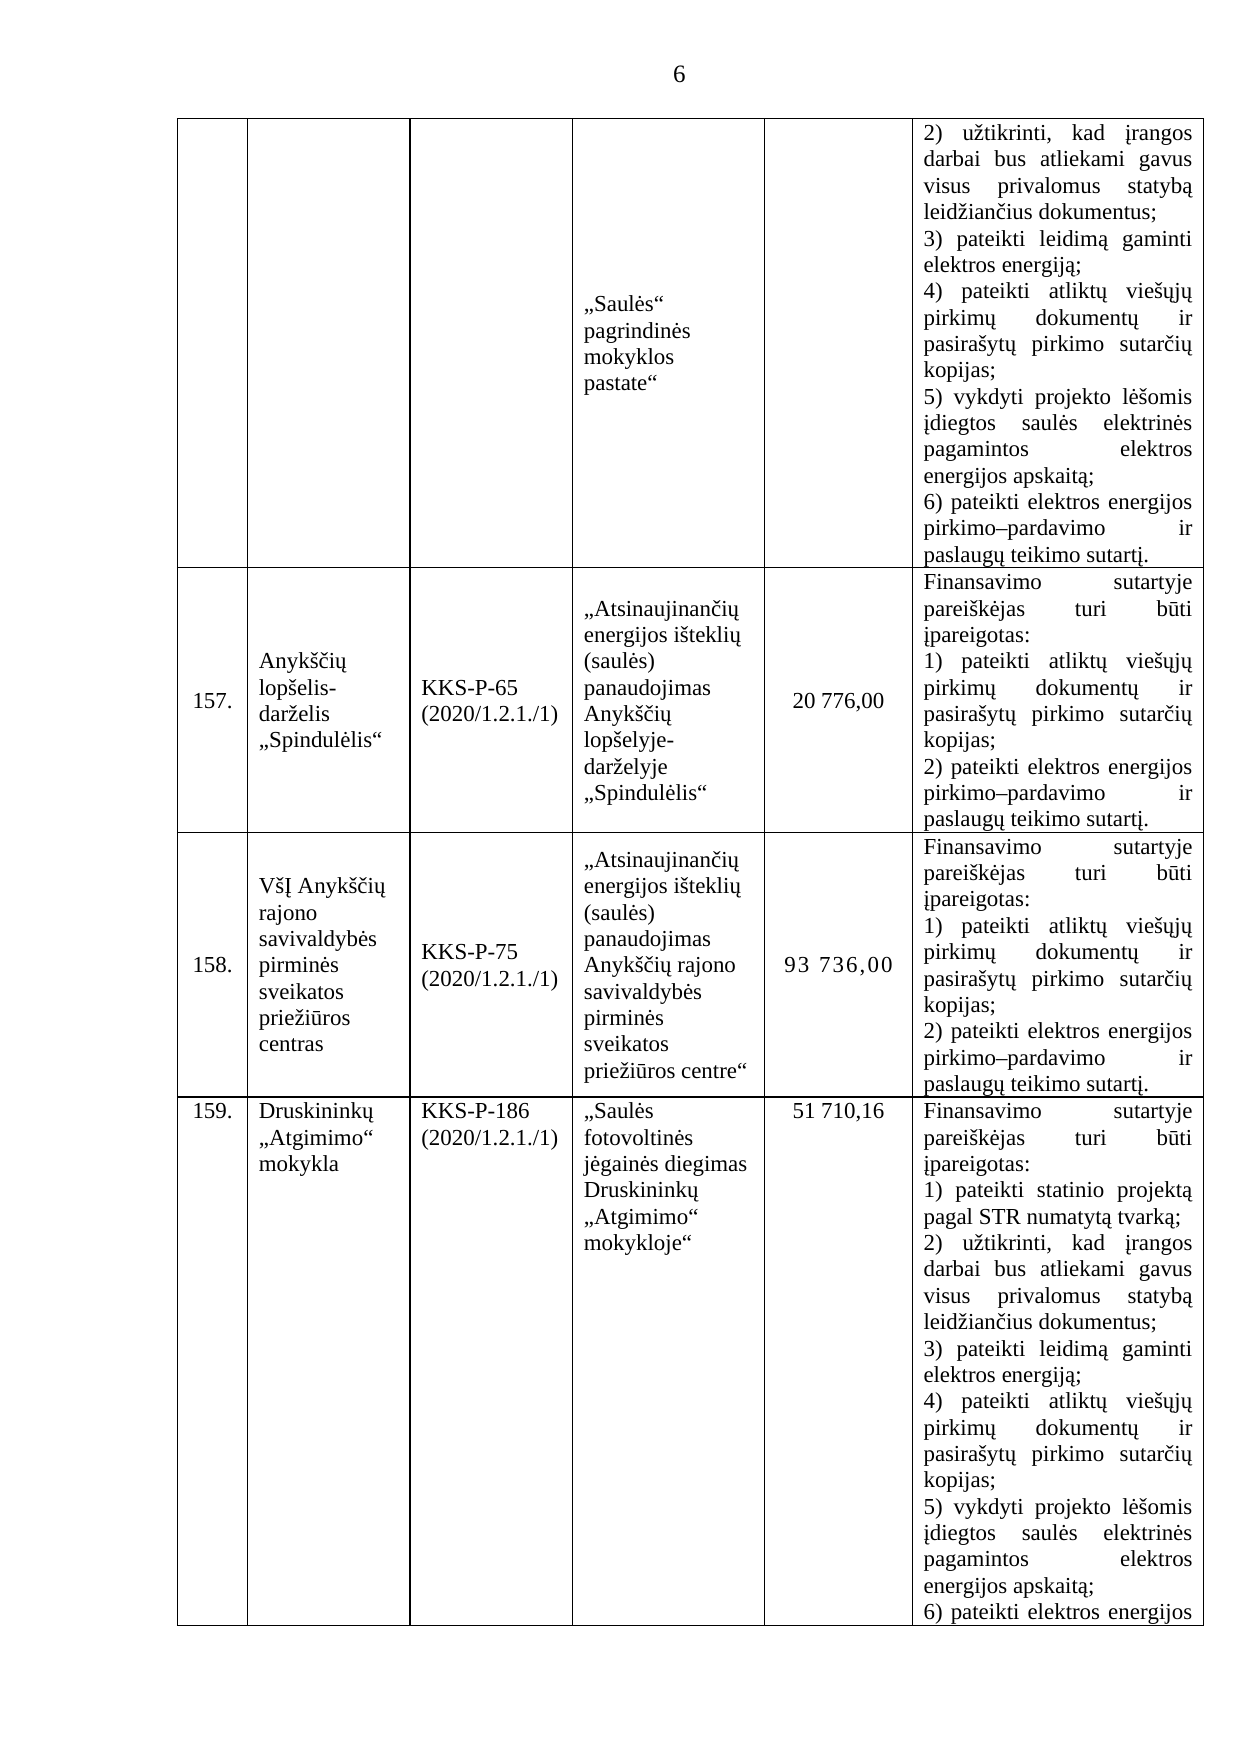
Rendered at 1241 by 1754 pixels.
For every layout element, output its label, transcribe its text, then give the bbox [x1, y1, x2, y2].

table_cell Druskininkų „Atgimimo“ mokykla [248, 1098, 409, 1624]
table_cell Finansavimo sutartyje pareiškėjas turi būti įpareigotas: 1) pateikti statinio projektą pagal STR numatytą tvarką; 2) užtikrinti, kad įrangos darbai bus atliekami gavus visus privalomus statybą leidžiančius dokumentus; 3) pateikti leidimą gaminti elektros energiją; 4) pateikti atliktų viešųjų pirkimų dokumentų ir pasirašytų pirkimo sutarčių kopijas; 5) vykdyti projekto lėšomis įdiegtos saulės elektrinės pagamintos elektros energijos apskaitą; 6) pateikti elektros energijos [913, 1098, 1203, 1624]
table_cell 158. [178, 833, 247, 1096]
table_cell 20 776,00 [765, 568, 912, 832]
table_cell Anykščių lopšelis-darželis „Spindulėlis“ [248, 568, 409, 832]
table_cell 93 736,00 [765, 833, 912, 1096]
table_cell KKS-P-65 (2020/1.2.1./1) [411, 568, 572, 832]
table_cell KKS-P-75 (2020/1.2.1./1) [411, 833, 572, 1096]
table_cell [178, 119, 247, 567]
table_cell „Atsinaujinančių energijos išteklių (saulės) panaudojimas Anykščių rajono savivaldybės pirminės sveikatos priežiūros centre“ [573, 833, 764, 1096]
table_cell „Saulės fotovoltinės jėgainės diegimas Druskininkų „Atgimimo“ mokykloje“ [573, 1098, 764, 1624]
table_cell Finansavimo sutartyje pareiškėjas turi būti įpareigotas: 1) pateikti atliktų viešųjų pirkimų dokumentų ir pasirašytų pirkimo sutarčių kopijas; 2) pateikti elektros energijos pirkimo–pardavimo ir paslaugų teikimo sutartį. [913, 568, 1203, 832]
table_cell [411, 119, 572, 567]
table_cell 51 710,16 [765, 1098, 912, 1624]
table_cell 2) užtikrinti, kad įrangos darbai bus atliekami gavus visus privalomus statybą leidžiančius dokumentus; 3) pateikti leidimą gaminti elektros energiją; 4) pateikti atliktų viešųjų pirkimų dokumentų ir pasirašytų pirkimo sutarčių kopijas; 5) vykdyti projekto lėšomis įdiegtos saulės elektrinės pagamintos elektros energijos apskaitą; 6) pateikti elektros energijos pirkimo–pardavimo ir paslaugų teikimo sutartį. [913, 119, 1203, 567]
table_cell KKS-P-186 (2020/1.2.1./1) [411, 1098, 572, 1624]
table_cell [765, 119, 912, 567]
table_cell „Saulės“ pagrindinės mokyklos pastate“ [573, 119, 764, 567]
table_cell 157. [178, 568, 247, 832]
table_cell 159. [178, 1098, 247, 1624]
table_cell Finansavimo sutartyje pareiškėjas turi būti įpareigotas: 1) pateikti atliktų viešųjų pirkimų dokumentų ir pasirašytų pirkimo sutarčių kopijas; 2) pateikti elektros energijos pirkimo–pardavimo ir paslaugų teikimo sutartį. [913, 833, 1203, 1096]
table_cell [248, 119, 409, 567]
table_cell VšĮ Anykščių rajono savivaldybės pirminės sveikatos priežiūros centras [248, 833, 409, 1096]
table_cell „Atsinaujinančių energijos išteklių (saulės) panaudojimas Anykščių lopšelyje-darželyje „Spindulėlis“ [573, 568, 764, 832]
